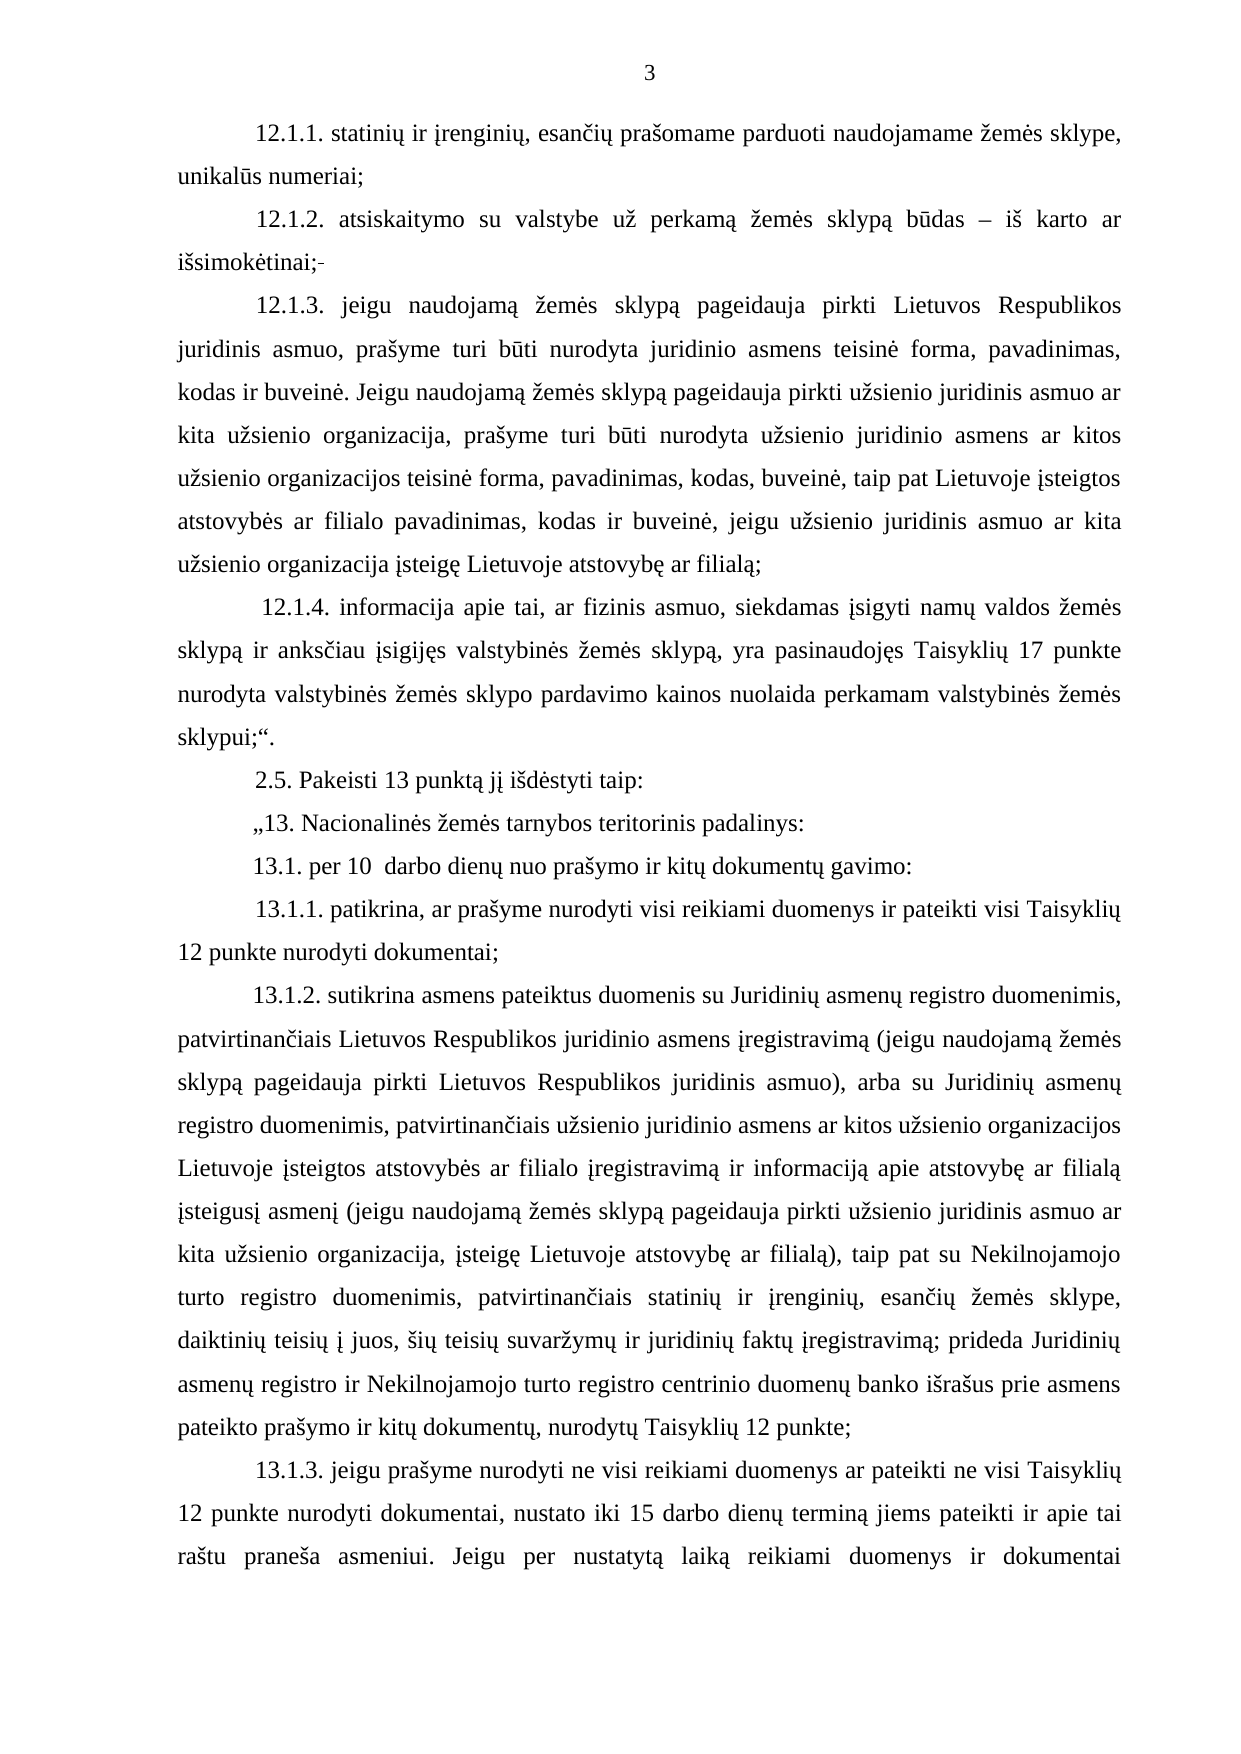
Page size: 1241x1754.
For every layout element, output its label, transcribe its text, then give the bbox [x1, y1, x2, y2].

text 12.1.1. statinių ir įrenginių, esančių prašomame parduoti naudojamame žemės sklype, unikalūs numeriai; [177, 118, 1122, 190]
text 13.1.2. sutikrina asmens pateiktus duomenis su Juridinių asmenų registro duomenimis, patvirtinančiais Lietuvos Respublikos juridinio asmens įregistravimą (jeigu naudojamą žemės sklypą pageidauja pirkti Lietuvos Respublikos juridinis asmuo), arba su Juridinių asmenų registro duomenimis, patvirtinančiais užsienio juridinio asmens ar kitos užsienio organizacijos Lietuvoje įsteigtos atstovybės ar filialo įregistravimą ir informaciją apie atstovybę ar filialą įsteigusį asmenį (jeigu naudojamą žemės sklypą pageidauja pirkti užsienio juridinis asmuo ar kita užsienio organizacija, įsteigę Lietuvoje atstovybę ar filialą), taip pat su Nekilnojamojo turto registro duomenimis, patvirtinančiais statinių ir įrenginių, esančių žemės sklype, daiktinių teisių į juos, šių teisių suvaržymų ir juridinių faktų įregistravimą; prideda Juridinių asmenų registro ir Nekilnojamojo turto registro centrinio duomenų banko išrašus prie asmens pateikto prašymo ir kitų dokumentų, nurodytų Taisyklių 12 punkte; [177, 981, 1122, 1441]
text 12.1.2. atsiskaitymo su valstybe už perkamą žemės sklypą būdas – iš karto ar išsimokėtinai; [177, 204, 1122, 276]
text „13. Nacionalinės žemės tarnybos teritorinis padalinys: [177, 808, 1122, 837]
text 12.1.4. informacija apie tai, ar fizinis asmuo, siekdamas įsigyti namų valdos žemės sklypą ir anksčiau įsigijęs valstybinės žemės sklypą, yra pasinaudojęs Taisyklių 17 punkte nurodyta valstybinės žemės sklypo pardavimo kainos nuolaida perkamam valstybinės žemės sklypui;“. [177, 592, 1122, 751]
text 13.1.3. jeigu prašyme nurodyti ne visi reikiami duomenys ar pateikti ne visi Taisyklių 12 punkte nurodyti dokumentai, nustato iki 15 darbo dienų terminą jiems pateikti ir apie tai raštu praneša asmeniui. Jeigu per nustatytą laiką reikiami duomenys ir dokumentai [177, 1455, 1122, 1570]
text 12.1.3. jeigu naudojamą žemės sklypą pageidauja pirkti Lietuvos Respublikos juridinis asmuo, prašyme turi būti nurodyta juridinio asmens teisinė forma, pavadinimas, kodas ir buveinė. Jeigu naudojamą žemės sklypą pageidauja pirkti užsienio juridinis asmuo ar kita užsienio organizacija, prašyme turi būti nurodyta užsienio juridinio asmens ar kitos užsienio organizacijos teisinė forma, pavadinimas, kodas, buveinė, taip pat Lietuvoje įsteigtos atstovybės ar filialo pavadinimas, kodas ir buveinė, jeigu užsienio juridinis asmuo ar kita užsienio organizacija įsteigę Lietuvoje atstovybę ar filialą; [177, 291, 1122, 578]
text 2.5. Pakeisti 13 punktą jį išdėstyti taip: [177, 765, 1122, 794]
text 13.1. per 10 darbo dienų nuo prašymo ir kitų dokumentų gavimo: [177, 851, 1122, 880]
text 13.1.1. patikrina, ar prašyme nurodyti visi reikiami duomenys ir pateikti visi Taisyklių 12 punkte nurodyti dokumentai; [177, 894, 1122, 966]
